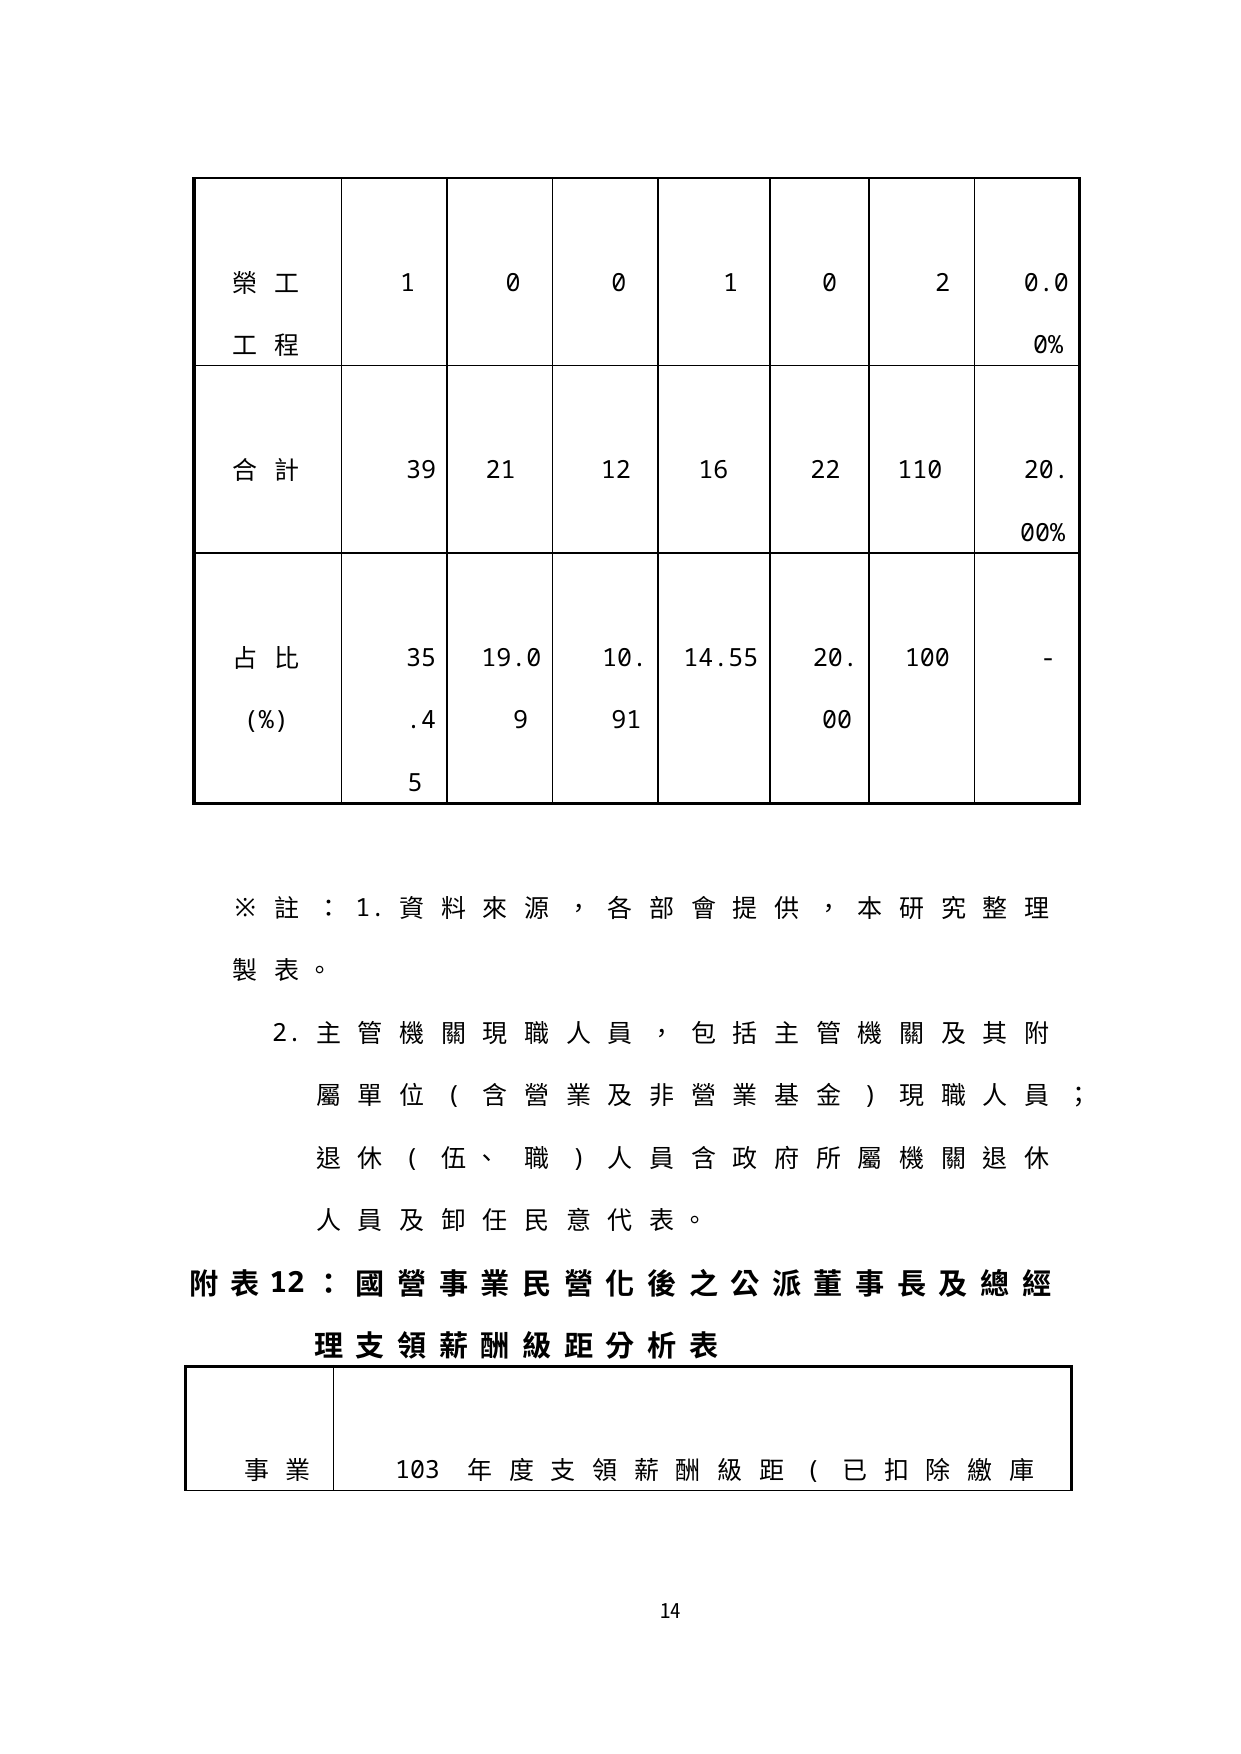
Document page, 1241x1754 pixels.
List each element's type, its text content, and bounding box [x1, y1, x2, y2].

table_header 103年度支領薪酬級距(已扣除繳庫 [334, 1368, 1070, 1490]
table_header 事業 [187, 1368, 333, 1490]
table_cell 39 [342, 366, 446, 552]
text 附表12：國營事業民營化後之公派董事長及總經理支領薪酬級距分析表 [183, 1240, 1078, 1365]
table_cell 1 [659, 179, 769, 365]
table_cell 19.09 [448, 554, 552, 802]
table_cell 10.91 [553, 554, 657, 802]
table_cell 12 [553, 366, 657, 552]
table_cell 20.00% [975, 366, 1078, 552]
table_cell 35.45 [342, 554, 446, 802]
table_cell 20.00 [771, 554, 868, 802]
text ※註：1.資料來源，各部會提供，本研究整理製表。 [184, 865, 1058, 990]
table_cell 0 [553, 179, 657, 365]
table_cell 110 [870, 366, 974, 552]
table_cell 21 [448, 366, 552, 552]
table_cell 14.55 [659, 554, 769, 802]
text 2.主管機關現職人員，包括主管機關及其附屬單位(含營業及非營業基金)現職人員；退休(伍、職)人員含政府所屬機關退休人員及卸任民意代表。 [257, 990, 1058, 1240]
table_cell 榮工工程 [196, 179, 341, 365]
table_cell 合計 [196, 366, 341, 552]
table_cell 2 [870, 179, 974, 365]
table_cell 100 [870, 554, 974, 802]
table_cell 16 [659, 366, 769, 552]
table_cell 0.00% [975, 179, 1078, 365]
table_cell 1 [342, 179, 446, 365]
table_cell - [975, 554, 1078, 802]
table_cell 占比(%) [196, 554, 341, 802]
table_cell 0 [448, 179, 552, 365]
table_cell 22 [771, 366, 868, 552]
table_cell 0 [771, 179, 868, 365]
